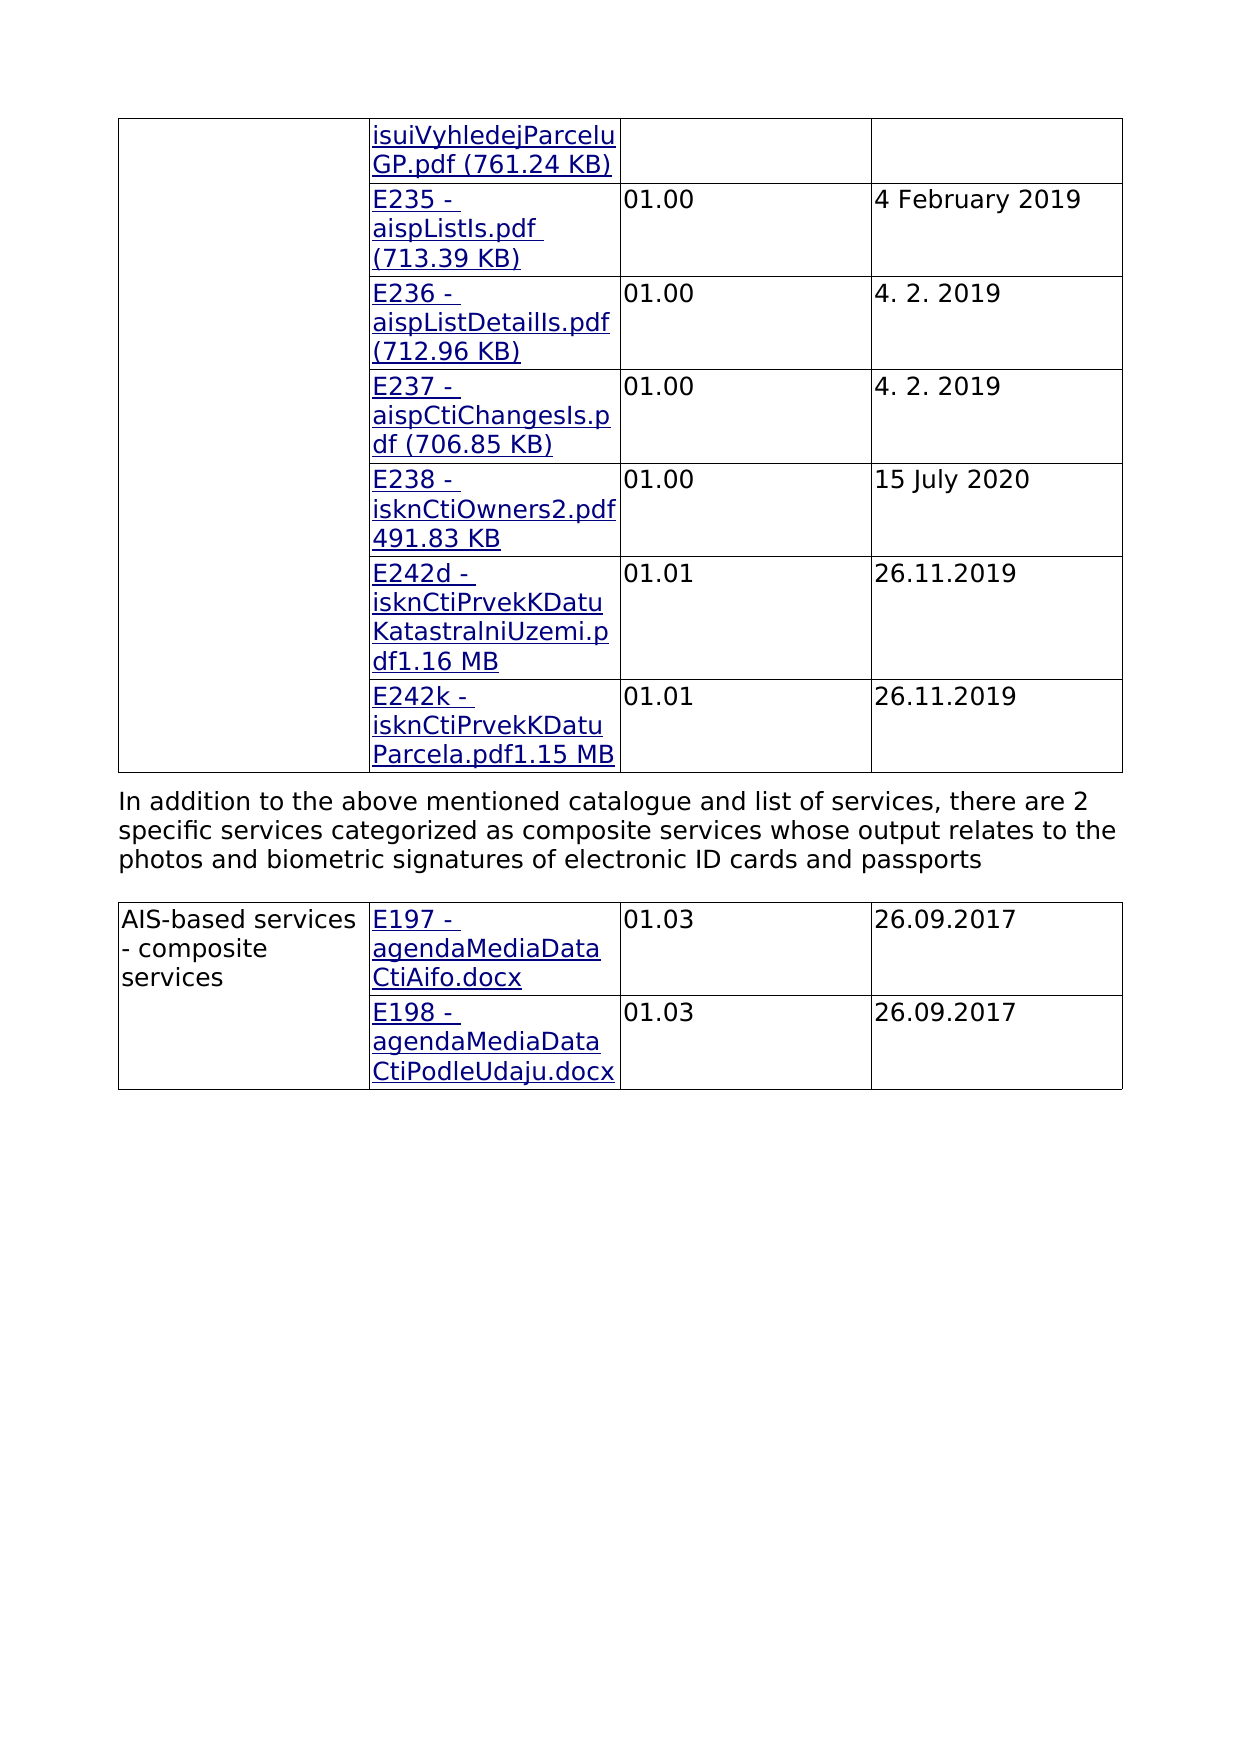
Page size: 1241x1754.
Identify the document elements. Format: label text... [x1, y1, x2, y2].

table_cell - isuiVyhledejParceluGP.pdf (761.24 KB) [370, 119, 620, 182]
table_cell E238 - isknCtiOwners2.pdf491.83 KB [370, 464, 620, 556]
table_cell 4. 2. 2019 [872, 277, 1122, 369]
table_cell 01.01 [621, 557, 871, 679]
table_cell [119, 119, 369, 772]
table_header AIS-based services - composite services [119, 903, 369, 1089]
table_cell [621, 119, 871, 182]
table_cell E242d - isknCtiPrvekKDatuKatastralniUzemi.pdf1.16 MB [370, 557, 620, 679]
table_cell 26.11.2019 [872, 680, 1122, 772]
table_cell 4. 2. 2019 [872, 370, 1122, 463]
table_cell E235 - aispListIs.pdf (713.39 KB) [370, 184, 620, 276]
table_cell 01.00 [621, 464, 871, 556]
table_cell 01.00 [621, 370, 871, 463]
table_cell E198 - agendaMediaDataCtiPodleUdaju.docx [370, 996, 620, 1089]
table_cell 01.00 [621, 277, 871, 369]
table_header 26.09.2017 [872, 903, 1122, 995]
table_cell E237 - aispCtiChangesIs.pdf (706.85 KB) [370, 370, 620, 463]
table_cell 01.01 [621, 680, 871, 772]
table_cell 01.03 [621, 996, 871, 1089]
table_cell 26.09.2017 [872, 996, 1122, 1089]
table_cell 01.00 [621, 184, 871, 276]
table_cell 15 July 2020 [872, 464, 1122, 556]
table_cell 26.11.2019 [872, 557, 1122, 679]
table_cell E236 - aispListDetailIs.pdf (712.96 KB) [370, 277, 620, 369]
table_header E197 - agendaMediaDataCtiAifo.docx [370, 903, 620, 995]
table_cell 4 February 2019 [872, 184, 1122, 276]
table_cell E242k - isknCtiPrvekKDatuParcela.pdf1.15 MB [370, 680, 620, 772]
text In addition to the above mentioned catalogue and list of services, there are 2 specific services categorized as composite services whose output relates to the photos and biometric signatures of electronic ID cards and passports [118, 787, 1122, 874]
table_cell [872, 119, 1122, 182]
table_header 01.03 [621, 903, 871, 995]
